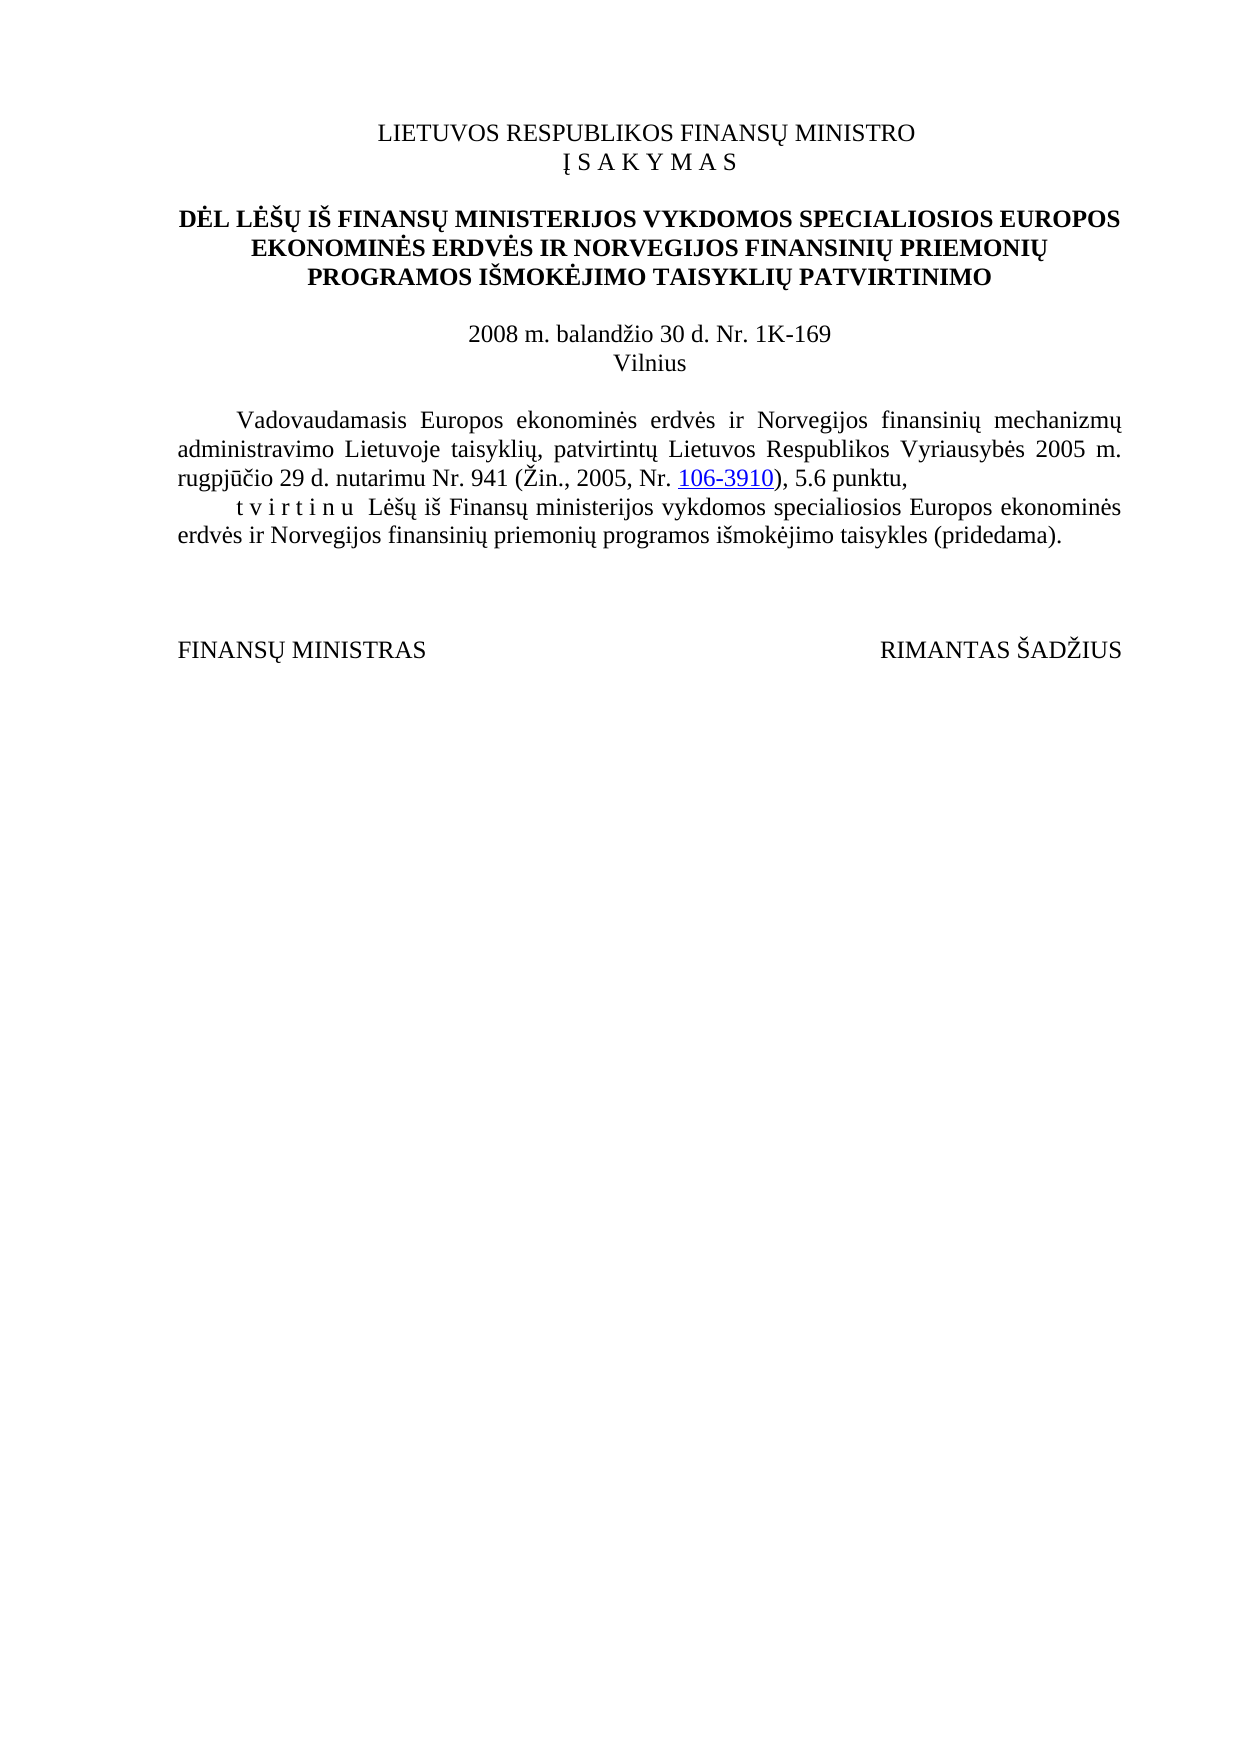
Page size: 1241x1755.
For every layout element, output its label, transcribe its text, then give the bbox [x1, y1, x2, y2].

text ĮSAKYMAS [177, 147, 1122, 176]
text LIETUVOS RESPUBLIKOS FINANSŲ MINISTRO [177, 118, 1122, 147]
text FINANSŲ MINISTRAS RIMANTAS ŠADŽIUS [177, 636, 1122, 664]
text 2008 m. balandžio 30 d. Nr. 1K-169 [177, 319, 1122, 348]
text Vadovaudamasis Europos ekonominės erdvės ir Norvegijos finansinių mechanizmų administravimo Lietuvoje taisyklių, patvirtintų Lietuvos Respublikos Vyriausybės 2005 m. rugpjūčio 29 d. nutarimu Nr. 941 (Žin., 2005, Nr. 106-3910), 5.6 punktu, [177, 406, 1122, 492]
text DĖL LĖŠŲ IŠ FINANSŲ MINISTERIJOS VYKDOMOS SPECIALIOSIOS EUROPOS EKONOMINĖS ERDVĖS IR NORVEGIJOS FINANSINIŲ PRIEMONIŲ PROGRAMOS IŠMOKĖJIMO TAISYKLIŲ PATVIRTINIMO [177, 204, 1122, 291]
text Vilnius [177, 348, 1122, 377]
text tvirtinu Lėšų iš Finansų ministerijos vykdomos specialiosios Europos ekonominės erdvės ir Norvegijos finansinių priemonių programos išmokėjimo taisykles (pridedama). [177, 492, 1122, 549]
